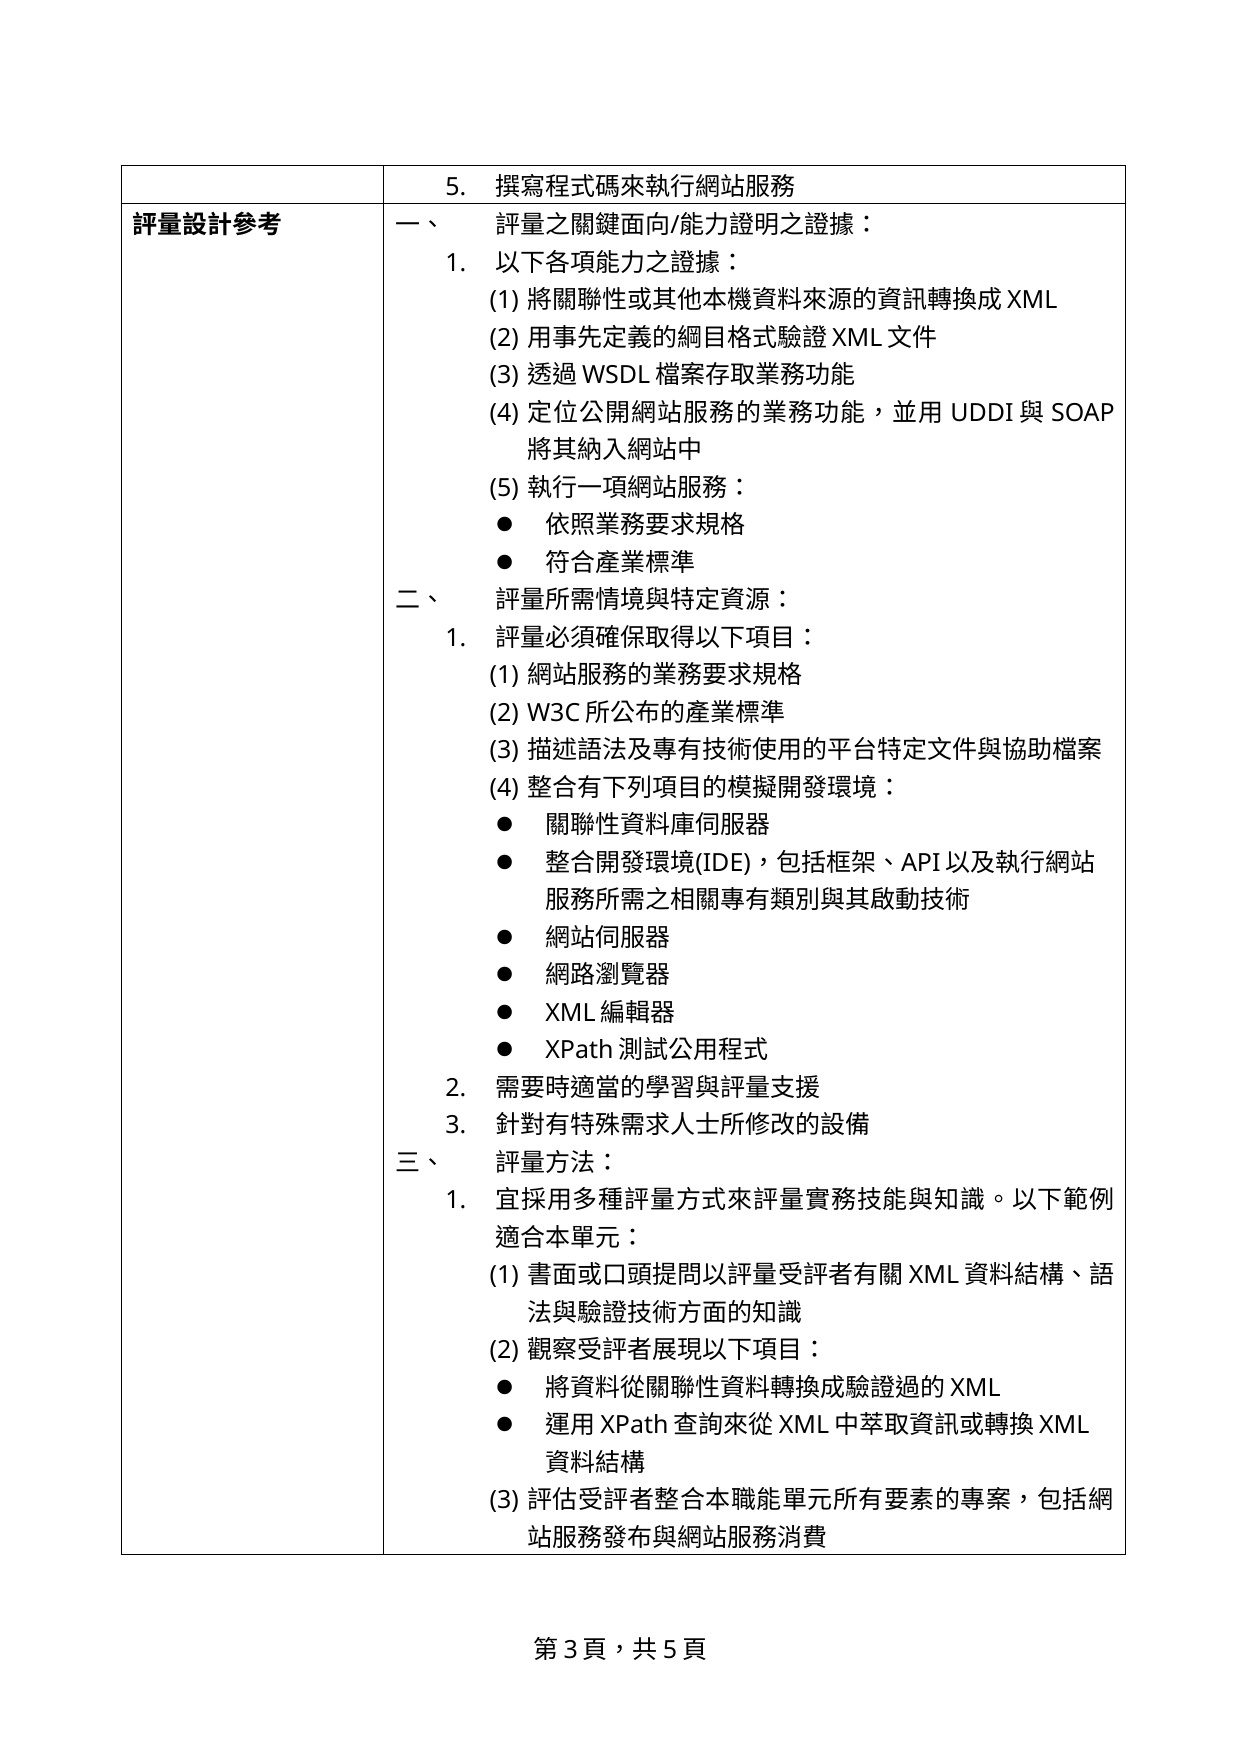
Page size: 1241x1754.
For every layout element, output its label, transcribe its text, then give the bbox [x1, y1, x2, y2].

table_cell 評量之關鍵面向/能力證明之證據： 以下各項能力之證據： 將關聯性或其他本機資料來源的資訊轉換成XML 用事先定義的綱目格式驗證XML文件 透過WSDL檔案存取業務功能 定位公開網站服務的業務功能，並用UDDI與SOAP將其納入網站中 執行一項網站服務： 依照業務要求規格 符合產業標準 評量所需情境與特定資源： 評量必須確保取得以下項目： 網站服務的業務要求規格 W3C所公布的產業標準 描述語法及專有技術使用的平台特定文件與協助檔案 整合有下列項目的模擬開發環境： 關聯性資料庫伺服器 整合開發環境(IDE)，包括框架、API以及執行網站服務所需之相關專有類別與其啟動技術 網站伺服器 網路瀏覽器 XML編輯器 XPath測試公用程式 需要時適當的學習與評量支援 針對有特殊需求人士所修改的設備 評量方法： 宜採用多種評量方式來評量實務技能與知識。以下範例適合本單元： 書面或口頭提問以評量受評者有關XML資料結構、語法與驗證技術方面的知識 觀察受評者展現以下項目： 將資料從關聯性資料轉換成驗證過的XML 運用XPath查詢來從XML中萃取資訊或轉換XML資料結構 評估受評者整合本職能單元所有要素的專案，包括網站服務發布與網站服務消費 評量輔助資訊： 建議視情況與其他單位進行產業界、工作場域與工作職責方面的全面性評量。 評量流程與技巧必須在文化方面要合宜，並且適合受評者的溝通技能等級、語言與讀寫算能力與應進行之工作。 原住民與其他非我國背景者可能需要額外支援。 若採用實習評量時，則宜結合目標提問(targeted questioning)方式評量所需的知識。 [384, 204, 1125, 1554]
table_cell 評量設計參考 [122, 204, 383, 1554]
table_cell [122, 166, 383, 203]
table_cell 分析技能： 分析功能要求 在現有企業技術基礎建設與業界標準的背景下，評估所提案的網站服務架構 決定執行網站服務功能要求所需的適當啟動技術 依照所選定的專有或產業標準所述，決定適當的網站服務架構 決定適用於網站服務架構與功能的開發環境 溝通技能： 與系統分析師與企業架構設計師共同描述與評估網站服務架構 與客戶協商企業網站服務的需求 協商資源需求、專案時程以及專案交付項目 提出網路服務功能提案，以符合客戶的業務需求 學習技能： 取得網路服務執行所需的技能與知識 隨時掌握業界發展與產業標準 讀寫技能： 解讀相關產業與網站服務標準 解讀現有企業技術基礎建設文件 撰寫網站服務的功能需求規格 規劃與組織技能： 規劃網站服務的有效解決方案 組織網站服務執行所需的資源、文件與基礎建設要素 問題解決技能： 解決程式碼錯誤、找出程式碼錯誤，並解決各種程式碼例外情況 找出並執行網路服務架構與功能之問題的解決方案 找出XML文件綱目格式的問題，並執行解決方案 針對網站服務執行相關的問題或差異提出建議 研究技能： 加強與網站服務架構與啟動技術相關的業界標準及趨勢的知識 找出並確認提供技術問題解答的資訊來源 找出規劃與執行網站所需之資訊與文件來源 技術技能： 執行網站服務功能所需的複雜程式碼演算法 以程式碼執行例外情形 重新調整程式碼的係數以改善程式碼的效率 運用整合開發環境來建立網站服務組件 撰寫程式碼來執行網站服務 [384, 166, 1125, 203]
